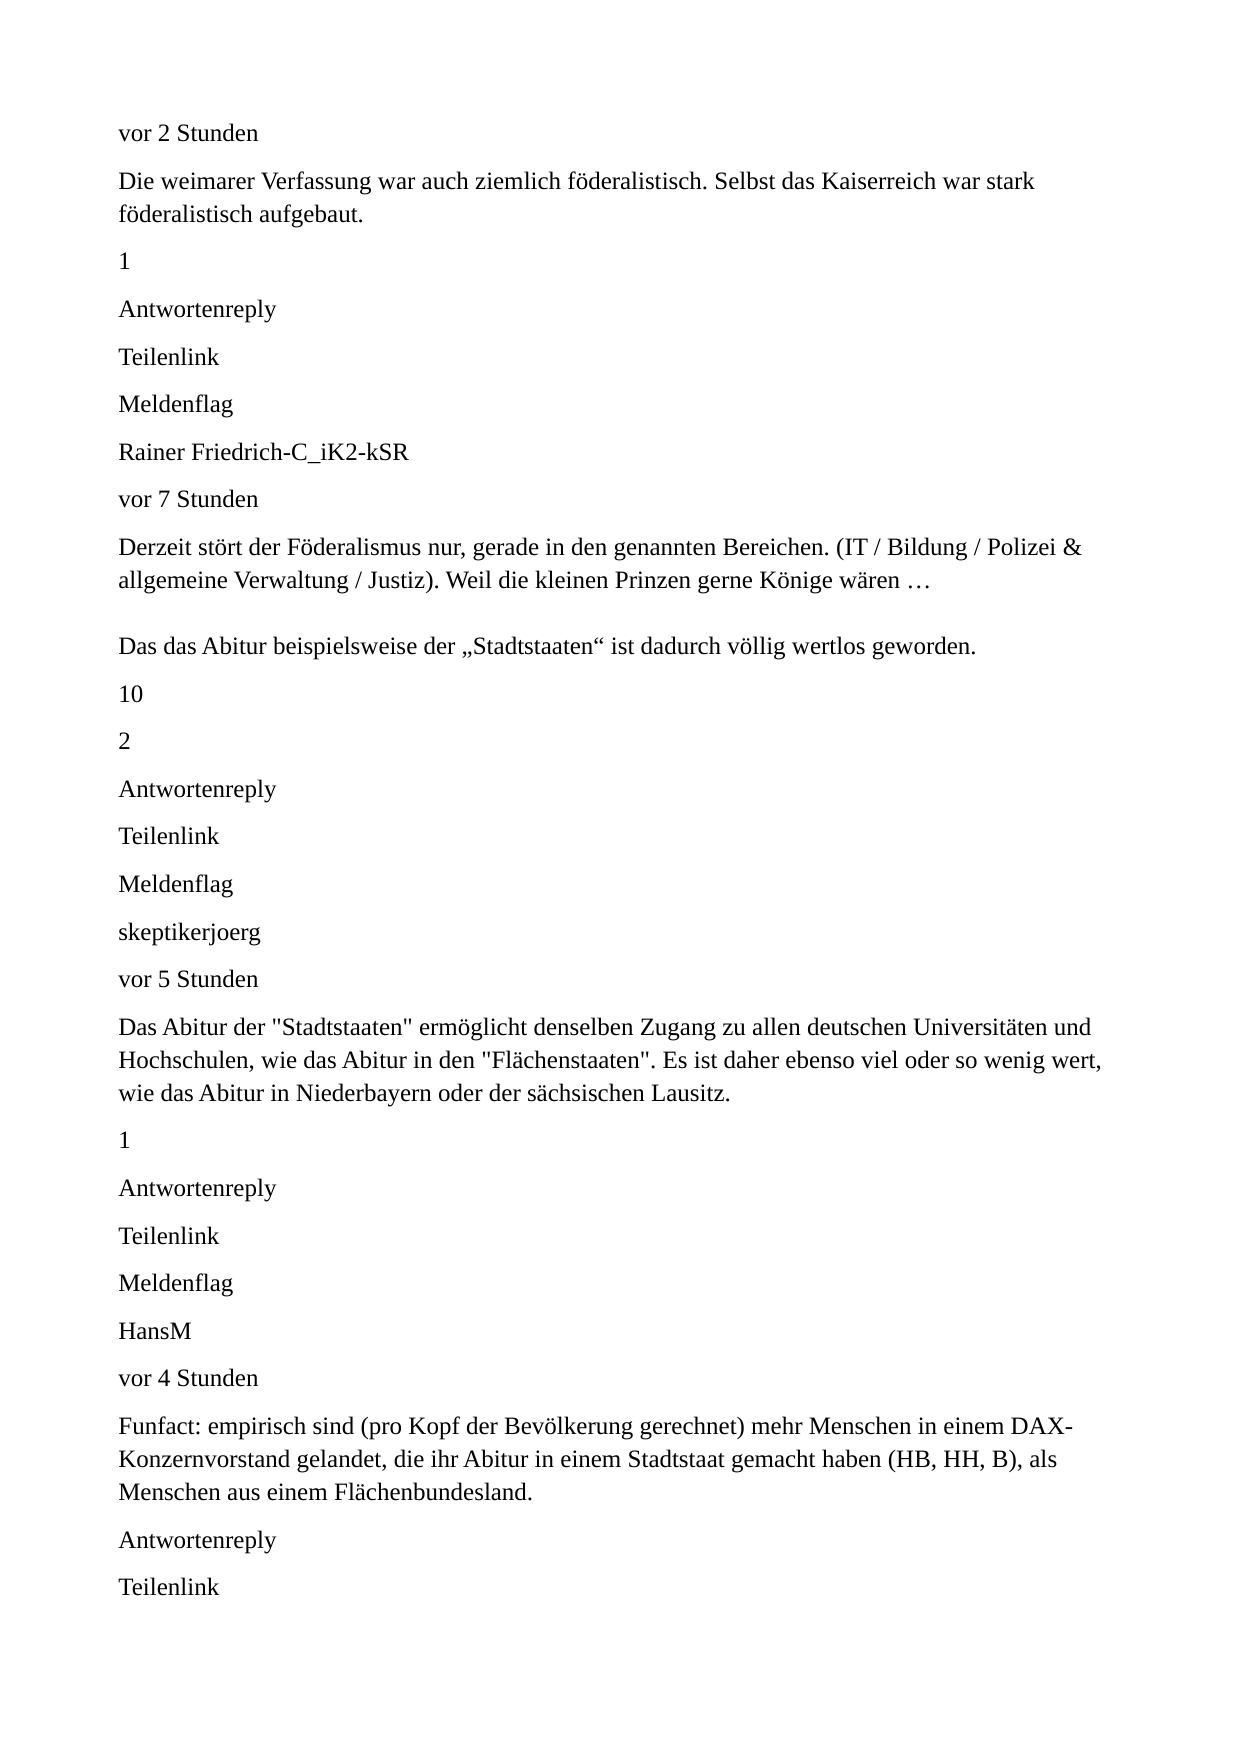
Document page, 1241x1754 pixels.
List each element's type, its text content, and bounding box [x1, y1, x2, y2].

text Rainer Friedrich-C_iK2-kSR [118, 437, 1122, 466]
text vor 5 Stunden [118, 964, 1122, 993]
text HansM [118, 1316, 1122, 1345]
text skeptikerjoerg [118, 917, 1122, 945]
text 1 [118, 246, 1122, 275]
text Meldenflag [118, 1268, 1122, 1297]
text Antwortenreply [118, 1525, 1122, 1553]
text Teilenlink [118, 821, 1122, 850]
text Das Abitur der "Stadtstaaten" ermöglicht denselben Zugang zu allen deutschen Universitäten und Hochschulen, wie das Abitur in den "Flächenstaaten". Es ist daher ebenso viel oder so wenig wert, wie das Abitur in Niederbayern oder der sächsischen Lausitz. [118, 1012, 1122, 1107]
text Teilenlink [118, 1572, 1122, 1601]
text vor 2 Stunden [118, 118, 1122, 147]
text Funfact: empirisch sind (pro Kopf der Bevölkerung gerechnet) mehr Menschen in einem DAX-Konzernvorstand gelandet, die ihr Abitur in einem Stadtstaat gemacht haben (HB, HH, B), als Menschen aus einem Flächenbundesland. [118, 1411, 1122, 1506]
text 10 [118, 679, 1122, 707]
text Die weimarer Verfassung war auch ziemlich föderalistisch. Selbst das Kaiserreich war stark föderalistisch aufgebaut. [118, 166, 1122, 227]
text vor 7 Stunden [118, 484, 1122, 513]
text 2 [118, 726, 1122, 755]
text Meldenflag [118, 389, 1122, 418]
text Teilenlink [118, 342, 1122, 370]
text Antwortenreply [118, 774, 1122, 803]
text Meldenflag [118, 869, 1122, 898]
text Antwortenreply [118, 1173, 1122, 1202]
text Derzeit stört der Föderalismus nur, gerade in den genannten Bereichen. (IT / Bildung / Polizei & allgemeine Verwaltung / Justiz). Weil die kleinen Prinzen gerne Könige wären … Das das Abitur beispielsweise der „Stadtstaaten“ ist dadurch völlig wertlos geworden. [118, 532, 1122, 660]
text 1 [118, 1126, 1122, 1154]
text Antwortenreply [118, 294, 1122, 323]
text vor 4 Stunden [118, 1363, 1122, 1392]
text Teilenlink [118, 1221, 1122, 1249]
